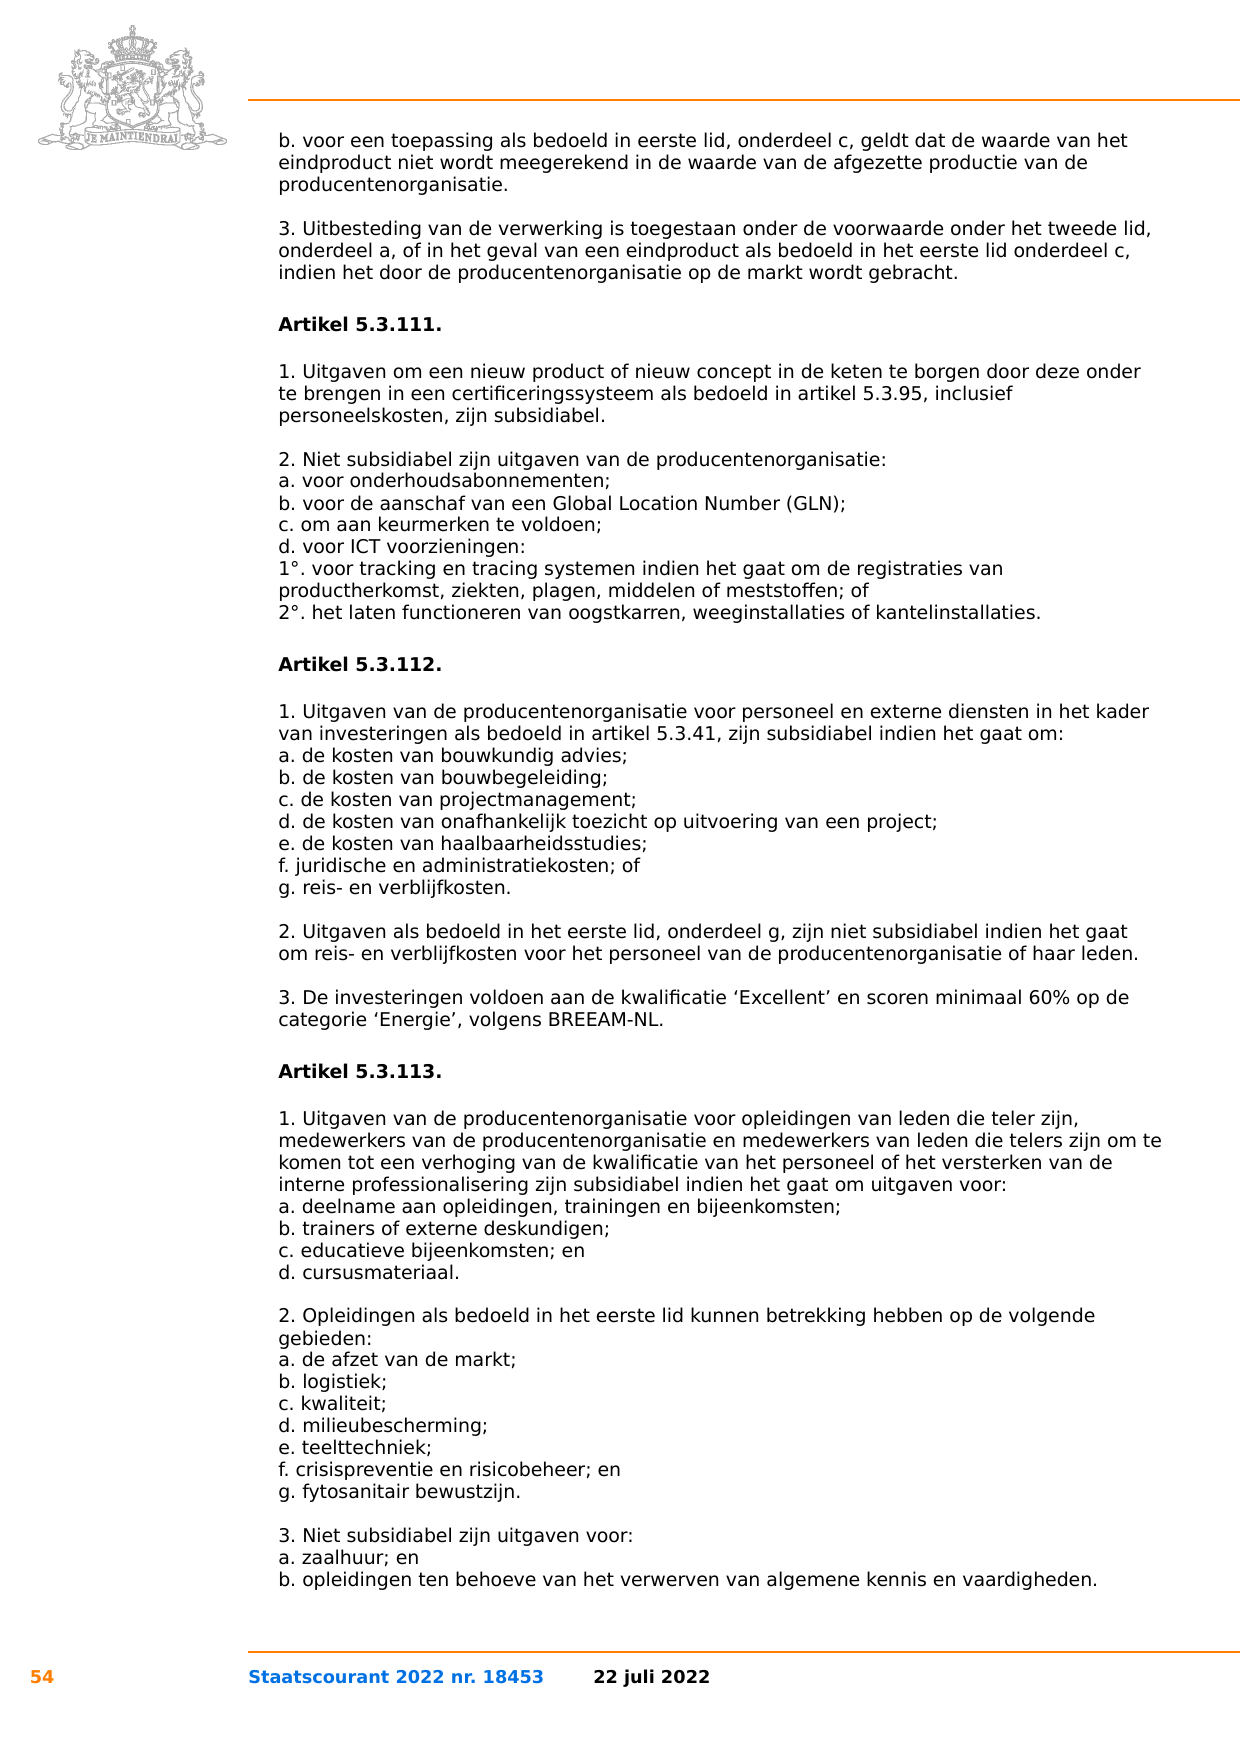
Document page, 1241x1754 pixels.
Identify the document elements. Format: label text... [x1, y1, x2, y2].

text 2. Opleidingen als bedoeld in het eerste lid kunnen betrekking hebben op de volgende gebieden: [278, 1305, 1163, 1349]
text d. milieubescherming; [278, 1415, 1163, 1437]
text 2. Uitgaven als bedoeld in het eerste lid, onderdeel g, zijn niet subsidiabel indien het gaat om reis- en verblijfkosten voor het personeel van de producentenorganisatie of haar leden. [278, 921, 1163, 965]
text 3. Uitbesteding van de verwerking is toegestaan onder de voorwaarde onder het tweede lid, onderdeel a, of in het geval van een eindproduct als bedoeld in het eerste lid onderdeel c, indien het door de producentenorganisatie op de markt wordt gebracht. [278, 218, 1163, 284]
text b. logistiek; [278, 1371, 1163, 1393]
text b. trainers of externe deskundigen; [278, 1218, 1163, 1239]
picture [38, 25, 227, 150]
text g. fytosanitair bewustzijn. [278, 1481, 1163, 1503]
text a. de afzet van de markt; [278, 1349, 1163, 1371]
text 1. Uitgaven van de producentenorganisatie voor personeel en externe diensten in het kader van investeringen als bedoeld in artikel 5.3.41, zijn subsidiabel indien het gaat om: [278, 701, 1163, 745]
text e. teelttechniek; [278, 1437, 1163, 1459]
text 3. De investeringen voldoen aan de kwalificatie ‘Excellent’ en scoren minimaal 60% op de categorie ‘Energie’, volgens BREEAM-NL. [278, 987, 1163, 1031]
text 1°. voor tracking en tracing systemen indien het gaat om de registraties van productherkomst, ziekten, plagen, middelen of meststoffen; of [278, 558, 1163, 602]
text b. de kosten van bouwbegeleiding; [278, 767, 1163, 789]
text 2°. het laten functioneren van oogstkarren, weeginstallaties of kantelinstallaties. [278, 602, 1163, 624]
text c. om aan keurmerken te voldoen; [278, 514, 1163, 536]
text f. crisispreventie en risicobeheer; en [278, 1459, 1163, 1481]
text a. zaalhuur; en [278, 1547, 1163, 1569]
subtitle Artikel 5.3.113. [278, 1061, 1163, 1083]
subtitle Artikel 5.3.112. [278, 654, 1163, 676]
text d. cursusmateriaal. [278, 1262, 1163, 1283]
text c. kwaliteit; [278, 1393, 1163, 1415]
text e. de kosten van haalbaarheidsstudies; [278, 833, 1163, 855]
subtitle Artikel 5.3.111. [278, 314, 1163, 336]
text a. deelname aan opleidingen, trainingen en bijeenkomsten; [278, 1196, 1163, 1218]
text a. voor onderhoudsabonnementen; [278, 470, 1163, 492]
text 2. Niet subsidiabel zijn uitgaven van de producentenorganisatie: [278, 448, 1163, 470]
text c. de kosten van projectmanagement; [278, 789, 1163, 811]
text b. opleidingen ten behoeve van het verwerven van algemene kennis en vaardigheden. [278, 1569, 1163, 1591]
text 1. Uitgaven van de producentenorganisatie voor opleidingen van leden die teler zijn, medewerkers van de producentenorganisatie en medewerkers van leden die telers zijn om te komen tot een verhoging van de kwalificatie van het personeel of het versterken van de interne professionalisering zijn subsidiabel indien het gaat om uitgaven voor: [278, 1108, 1163, 1196]
text 1. Uitgaven om een nieuw product of nieuw concept in de keten te borgen door deze onder te brengen in een certificeringssysteem als bedoeld in artikel 5.3.95, inclusief personeelskosten, zijn subsidiabel. [278, 361, 1163, 427]
text b. voor de aanschaf van een Global Location Number (GLN); [278, 492, 1163, 514]
text b. voor een toepassing als bedoeld in eerste lid, onderdeel c, geldt dat de waarde van het eindproduct niet wordt meegerekend in de waarde van de afgezette productie van de producentenorganisatie. [278, 130, 1163, 196]
text g. reis- en verblijfkosten. [278, 877, 1163, 899]
text d. de kosten van onafhankelijk toezicht op uitvoering van een project; [278, 811, 1163, 833]
text d. voor ICT voorzieningen: [278, 536, 1163, 558]
text f. juridische en administratiekosten; of [278, 855, 1163, 877]
text c. educatieve bijeenkomsten; en [278, 1239, 1163, 1262]
text a. de kosten van bouwkundig advies; [278, 745, 1163, 767]
text 3. Niet subsidiabel zijn uitgaven voor: [278, 1525, 1163, 1547]
